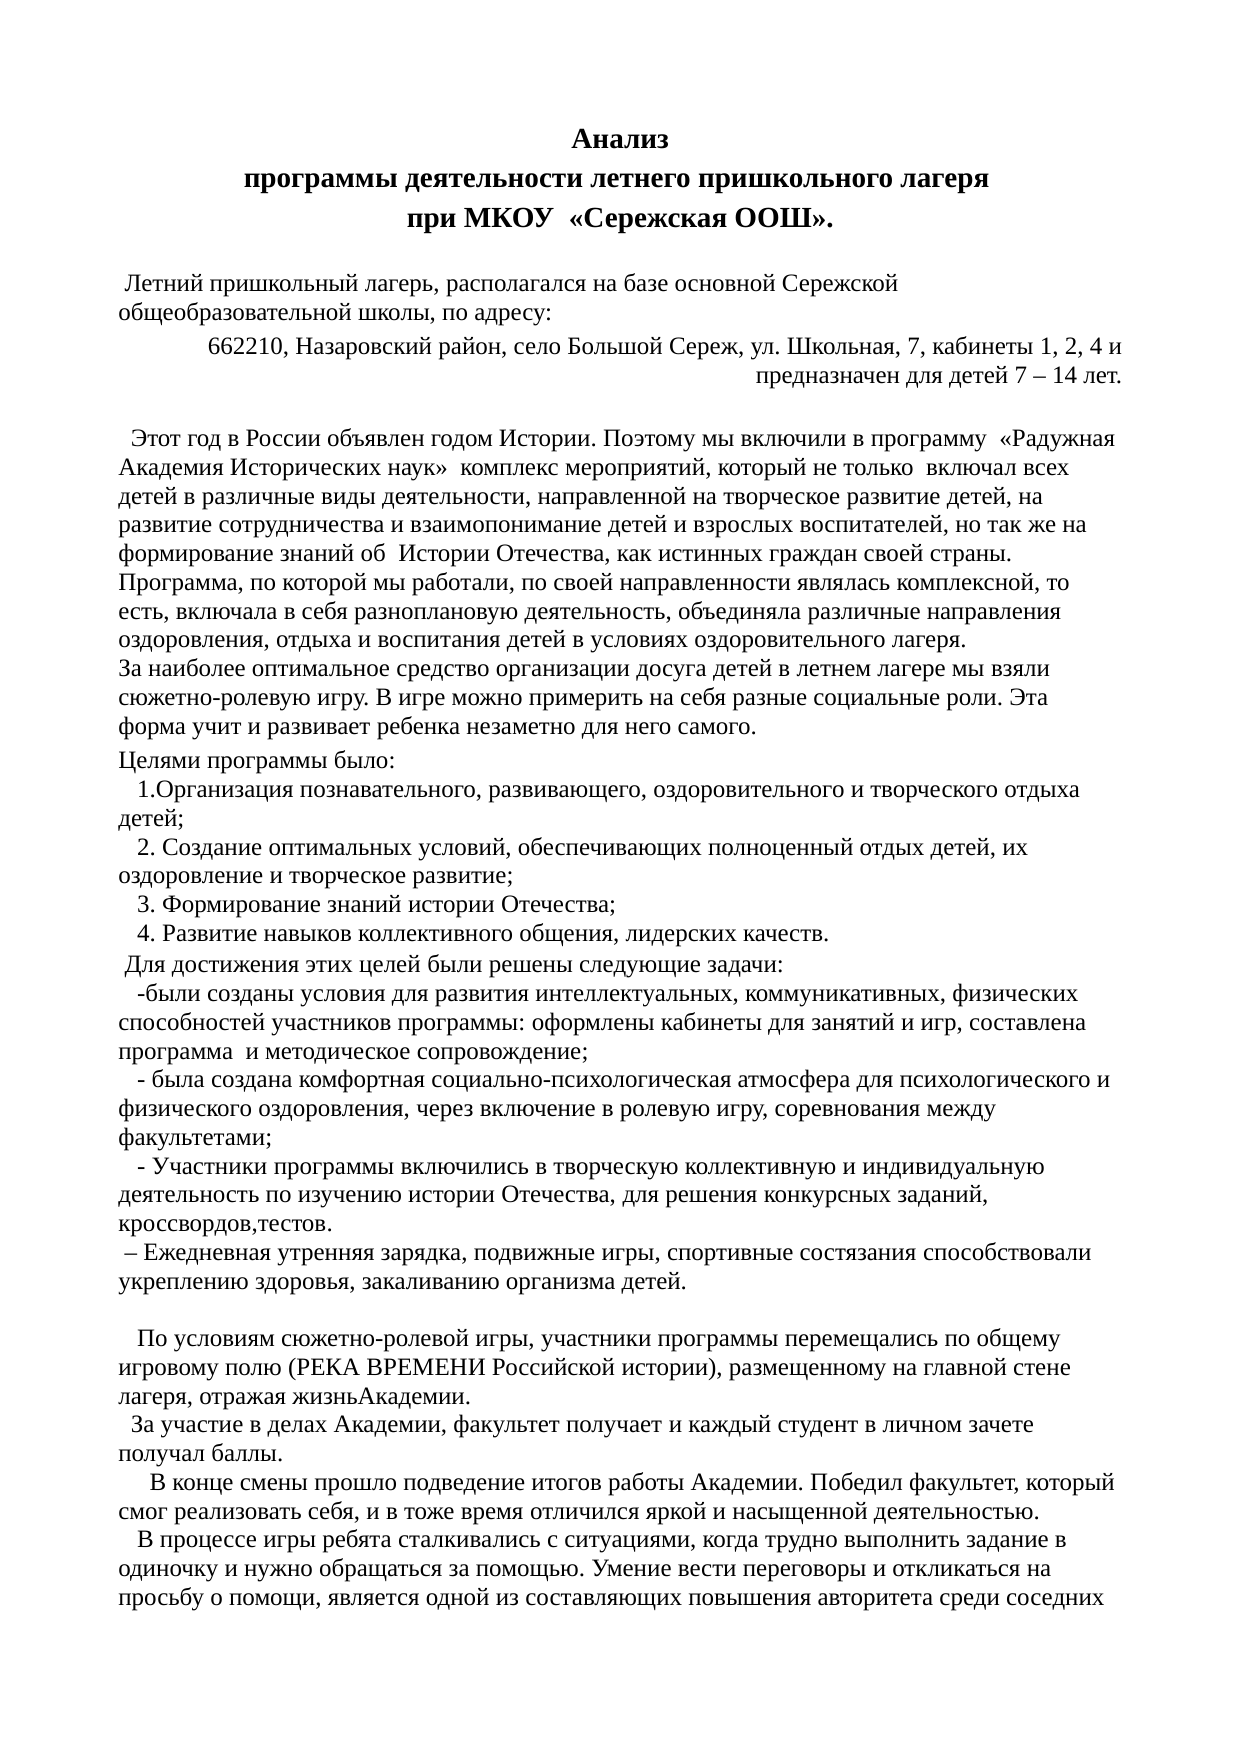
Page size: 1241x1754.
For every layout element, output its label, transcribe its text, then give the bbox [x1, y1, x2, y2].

text программы деятельности летнего пришкольного лагеря [118, 160, 1122, 194]
text Анализ [118, 121, 1122, 154]
text По условиям сюжетно-ролевой игры, участники программы перемещались по общему игровому полю (РЕКА ВРЕМЕНИ Российской истории), размещенному на главной стене лагеря, отражая жизньАкадемии. [118, 1323, 1122, 1409]
text В конце смены прошло подведение итогов работы Академии. Победил факультет, который смог реализовать себя, и в тоже время отличился яркой и насыщенной деятельностью. [118, 1467, 1122, 1524]
text Целями программы было: 1.Организация познавательного, развивающего, оздоровительного и творческого отдыха детей; 2. Создание оптимальных условий, обеспечивающих полноценный отдых детей, их оздоровление и творческое развитие; 3. Формирование знаний истории Отечества; 4. Развитие навыков коллективного общения, лидерских качеств. [118, 745, 1122, 947]
text при МКОУ «Сережская ООШ». [118, 200, 1122, 262]
text За участие в делах Академии, факультет получает и каждый студент в личном зачете получал баллы. [118, 1409, 1122, 1467]
text Для достижения этих целей были решены следующие задачи: -были созданы условия для развития интеллектуальных, коммуникативных, физических способностей участников программы: оформлены кабинеты для занятий и игр, составлена программа и методическое сопровождение; - была создана комфортная социально-психологическая атмосфера для психологического и физического оздоровления, через включение в ролевую игру, соревнования между факультетами; - Участники программы включились в творческую коллективную и индивидуальную деятельность по изучению истории Отечества, для решения конкурсных заданий, кроссвордов,тестов. [118, 949, 1122, 1237]
text – Ежедневная утренняя зарядка, подвижные игры, спортивные состязания способствовали укреплению здоровья, закаливанию организма детей. [118, 1237, 1122, 1323]
text Этот год в России объявлен годом Истории. Поэтому мы включили в программу «Радужная Академия Исторических наук» комплекс мероприятий, который не только включал всех детей в различные виды деятельности, направленной на творческое развитие детей, на развитие сотрудничества и взаимопонимание детей и взрослых воспитателей, но так же на формирование знаний об Истории Отечества, как истинных граждан своей страны. Программа, по которой мы работали, по своей направленности являлась комплексной, то есть, включала в себя разноплановую деятельность, объединяла различные направления оздоровления, отдыха и воспитания детей в условиях оздоровительного лагеря. За наиболее оптимальное средство организации досуга детей в летнем лагере мы взяли сюжетно-ролевую игру. В игре можно примерить на себя разные социальные роли. Эта форма учит и развивает ребенка незаметно для него самого. [118, 394, 1122, 739]
text 662210, Назаровский район, село Большой Сереж, ул. Школьная, 7, кабинеты 1, 2, 4 и предназначен для детей 7 – 14 лет. [118, 331, 1122, 389]
text Летний пришкольный лагерь, располагался на базе основной Сережской общеобразовательной школы, по адресу: [118, 268, 1122, 325]
text В процессе игры ребята сталкивались с ситуациями, когда трудно выполнить задание в одиночку и нужно обращаться за помощью. Умение вести переговоры и откликаться на просьбу о помощи, является одной из составляющих повышения авторитета среди соседних [118, 1524, 1122, 1611]
